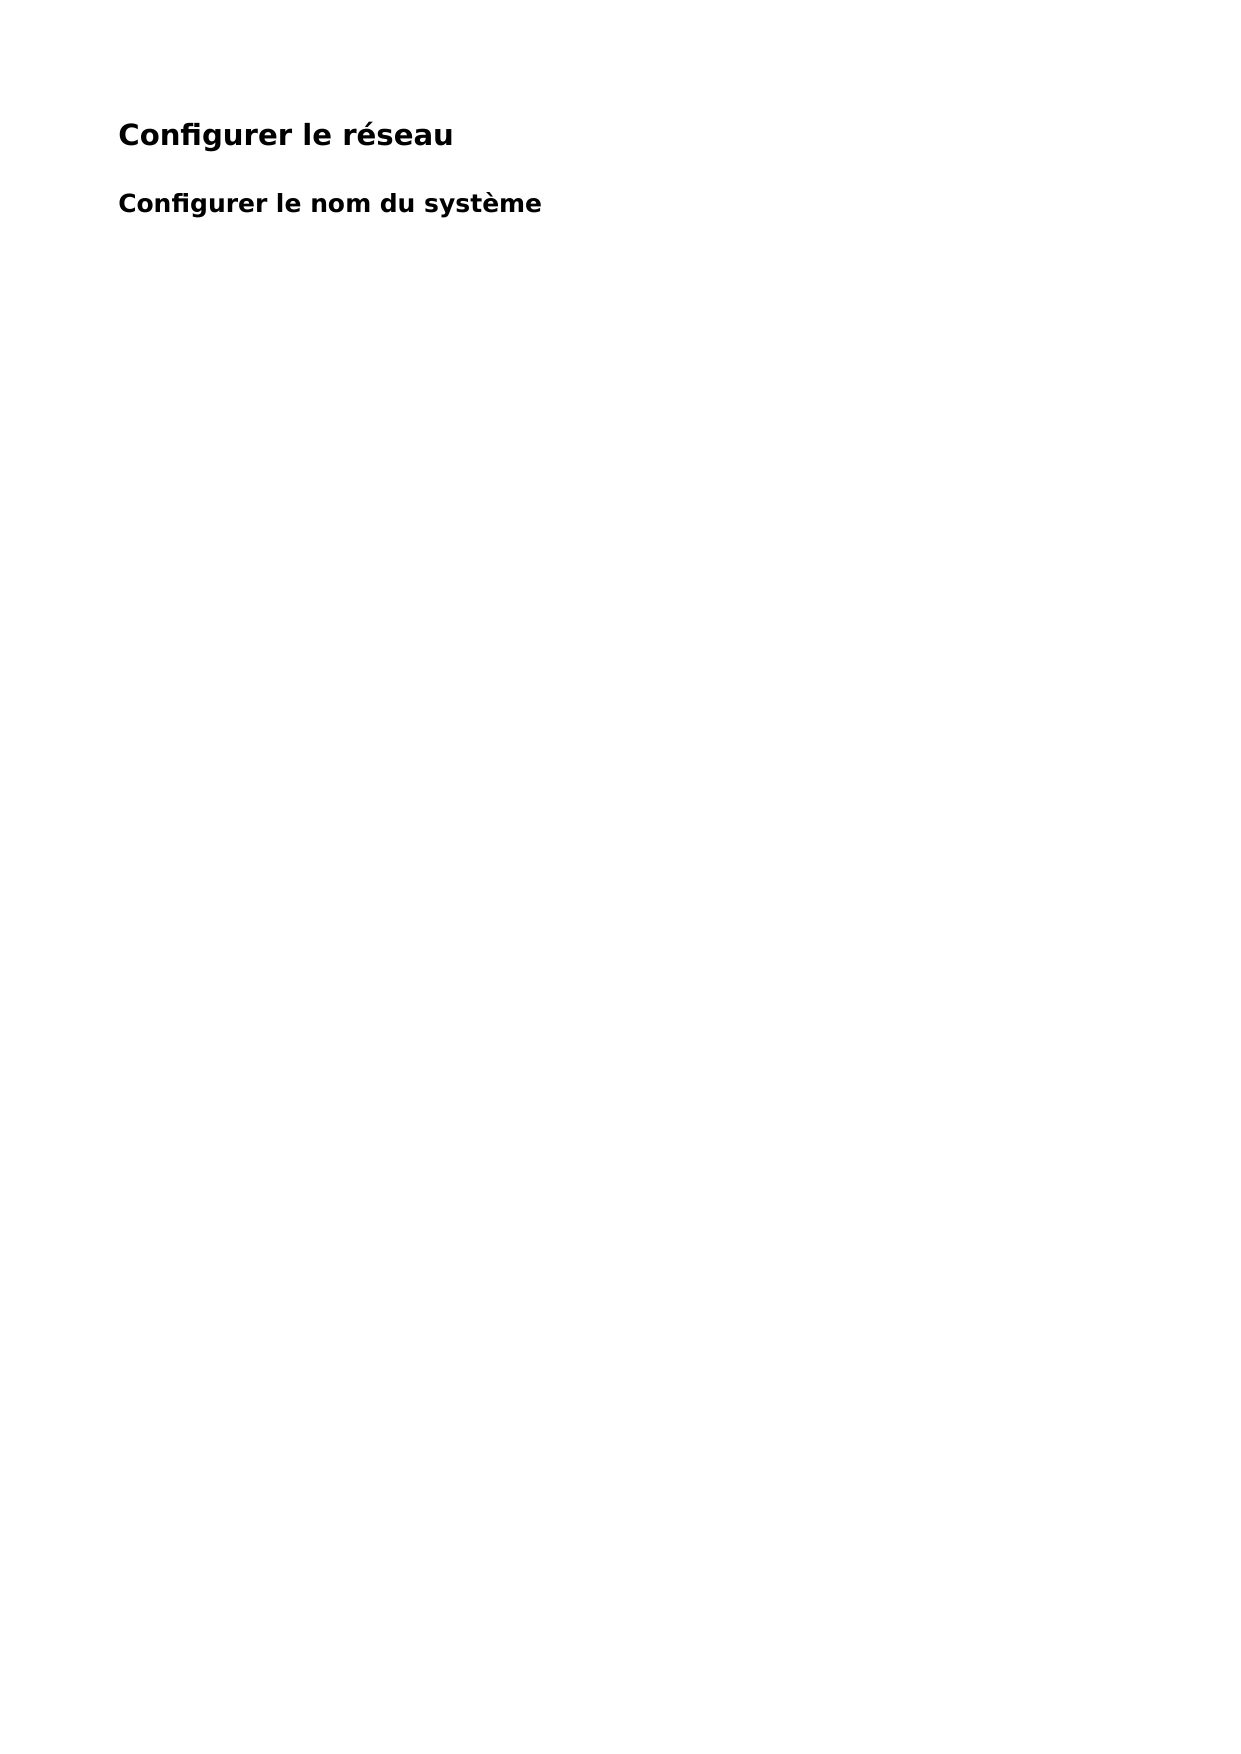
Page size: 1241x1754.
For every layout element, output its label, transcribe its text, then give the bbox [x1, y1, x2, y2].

subtitle Configurer le réseau [118, 118, 1122, 152]
subtitle Configurer le nom du système [118, 189, 1122, 219]
